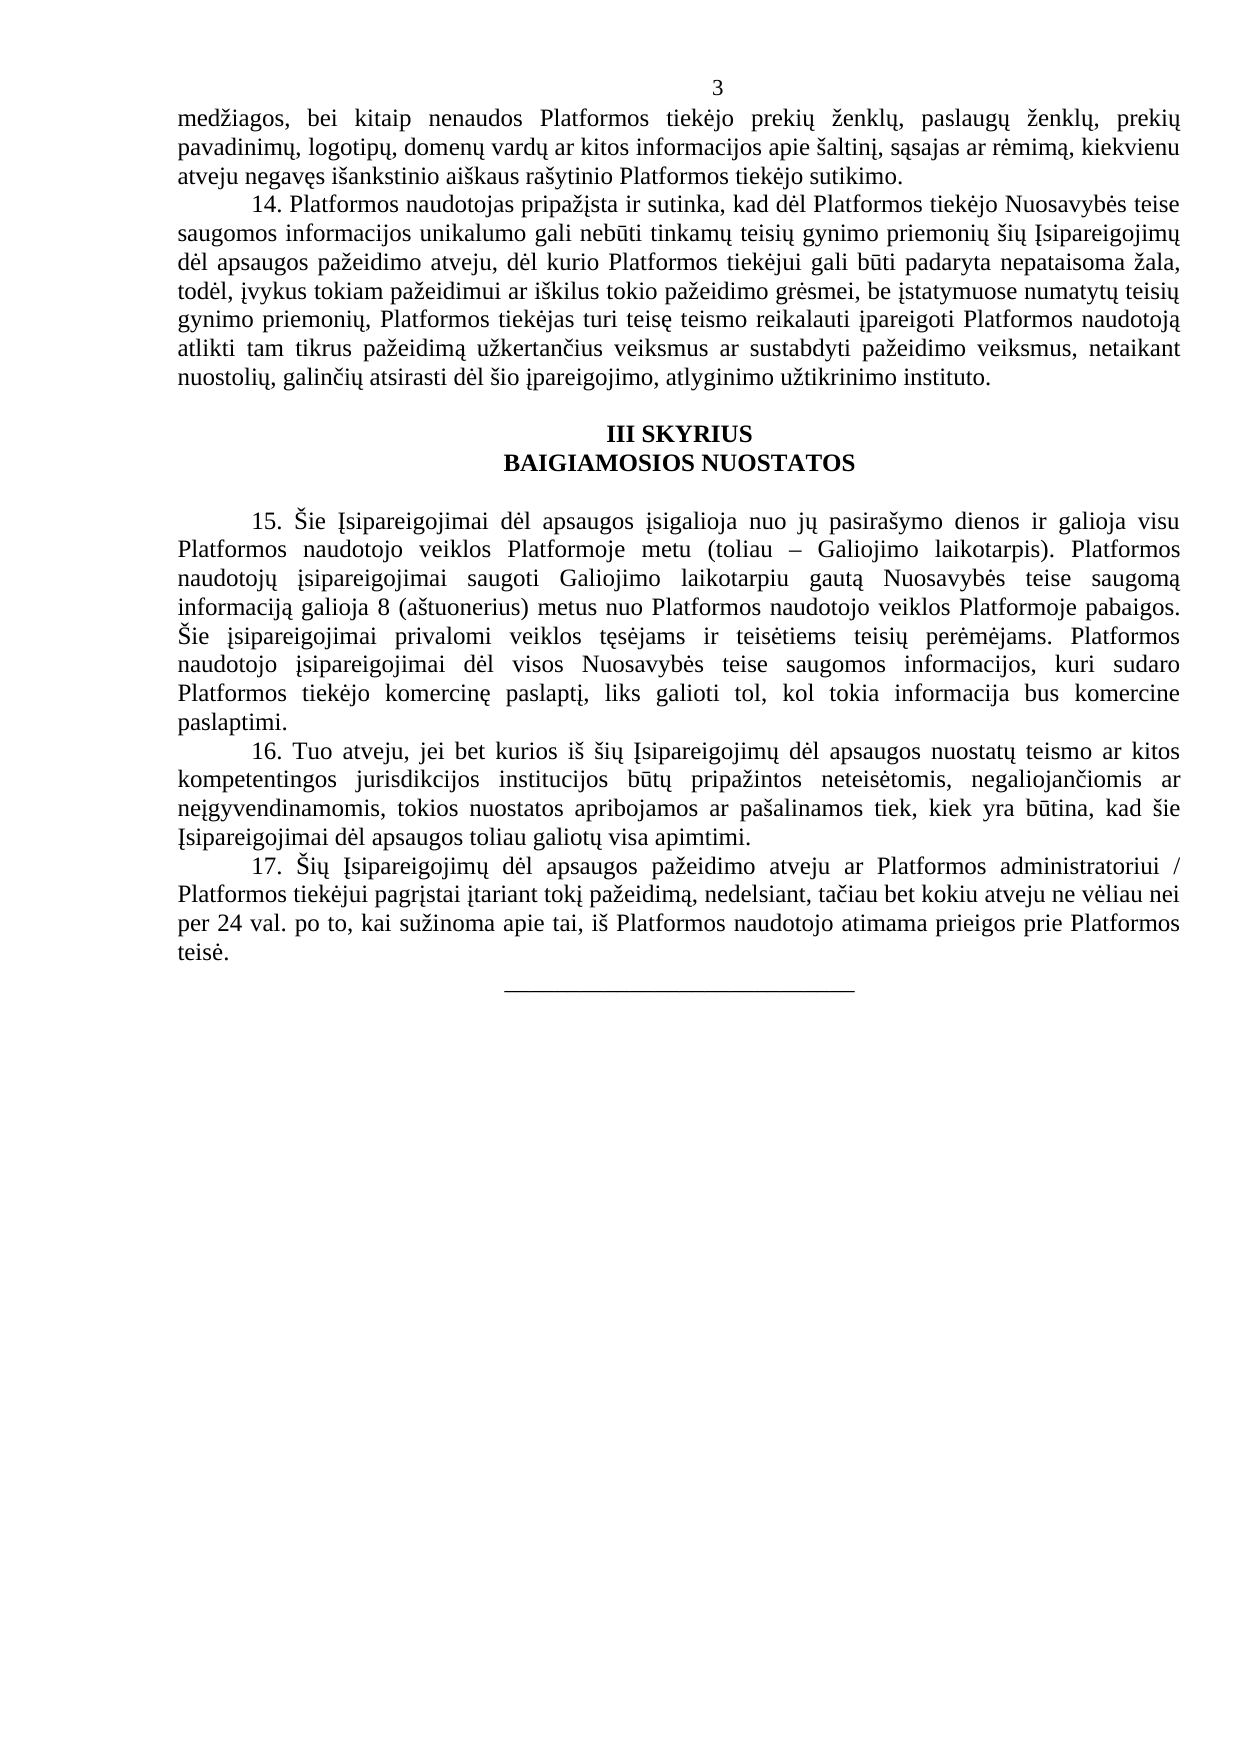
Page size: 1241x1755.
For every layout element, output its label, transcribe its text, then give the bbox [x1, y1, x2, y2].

text 14. Platformos naudotojas pripažįsta ir sutinka, kad dėl Platformos tiekėjo Nuosavybės teise saugomos informacijos unikalumo gali nebūti tinkamų teisių gynimo priemonių šių Įsipareigojimų dėl apsaugos pažeidimo atveju, dėl kurio Platformos tiekėjui gali būti padaryta nepataisoma žala, todėl, įvykus tokiam pažeidimui ar iškilus tokio pažeidimo grėsmei, be įstatymuose numatytų teisių gynimo priemonių, Platformos tiekėjas turi teisę teismo reikalauti įpareigoti Platformos naudotoją atlikti tam tikrus pažeidimą užkertančius veiksmus ar sustabdyti pažeidimo veiksmus, netaikant nuostolių, galinčių atsirasti dėl šio įpareigojimo, atlyginimo užtikrinimo instituto. [177, 189, 1181, 391]
text 16. Tuo atveju, jei bet kurios iš šių Įsipareigojimų dėl apsaugos nuostatų teismo ar kitos kompetentingos jurisdikcijos institucijos būtų pripažintos neteisėtomis, negaliojančiomis ar neįgyvendinamomis, tokios nuostatos apribojamos ar pašalinamos tiek, kiek yra būtina, kad šie Įsipareigojimai dėl apsaugos toliau galiotų visa apimtimi. [177, 736, 1181, 851]
text 17. Šių Įsipareigojimų dėl apsaugos pažeidimo atveju ar Platformos administratoriui / Platformos tiekėjui pagrįstai įtariant tokį pažeidimą, nedelsiant, tačiau bet kokiu atveju ne vėliau nei per 24 val. po to, kai sužinoma apie tai, iš Platformos naudotojo atimama prieigos prie Platformos teisė. [177, 851, 1181, 966]
text ____________________________ [177, 966, 1181, 994]
text medžiagos, bei kitaip nenaudos Platformos tiekėjo prekių ženklų, paslaugų ženklų, prekių pavadinimų, logotipų, domenų vardų ar kitos informacijos apie šaltinį, sąsajas ar rėmimą, kiekvienu atveju negavęs išankstinio aiškaus rašytinio Platformos tiekėjo sutikimo. [177, 103, 1181, 189]
text BAIGIAMOSIOS NUOSTATOS [177, 448, 1181, 477]
text 15. Šie Įsipareigojimai dėl apsaugos įsigalioja nuo jų pasirašymo dienos ir galioja visu Platformos naudotojo veiklos Platformoje metu (toliau – Galiojimo laikotarpis). Platformos naudotojų įsipareigojimai saugoti Galiojimo laikotarpiu gautą Nuosavybės teise saugomą informaciją galioja 8 (aštuonerius) metus nuo Platformos naudotojo veiklos Platformoje pabaigos. Šie įsipareigojimai privalomi veiklos tęsėjams ir teisėtiems teisių perėmėjams. Platformos naudotojo įsipareigojimai dėl visos Nuosavybės teise saugomos informacijos, kuri sudaro Platformos tiekėjo komercinę paslaptį, liks galioti tol, kol tokia informacija bus komercine paslaptimi. [177, 506, 1181, 736]
text III SKYRIUS [177, 419, 1181, 448]
